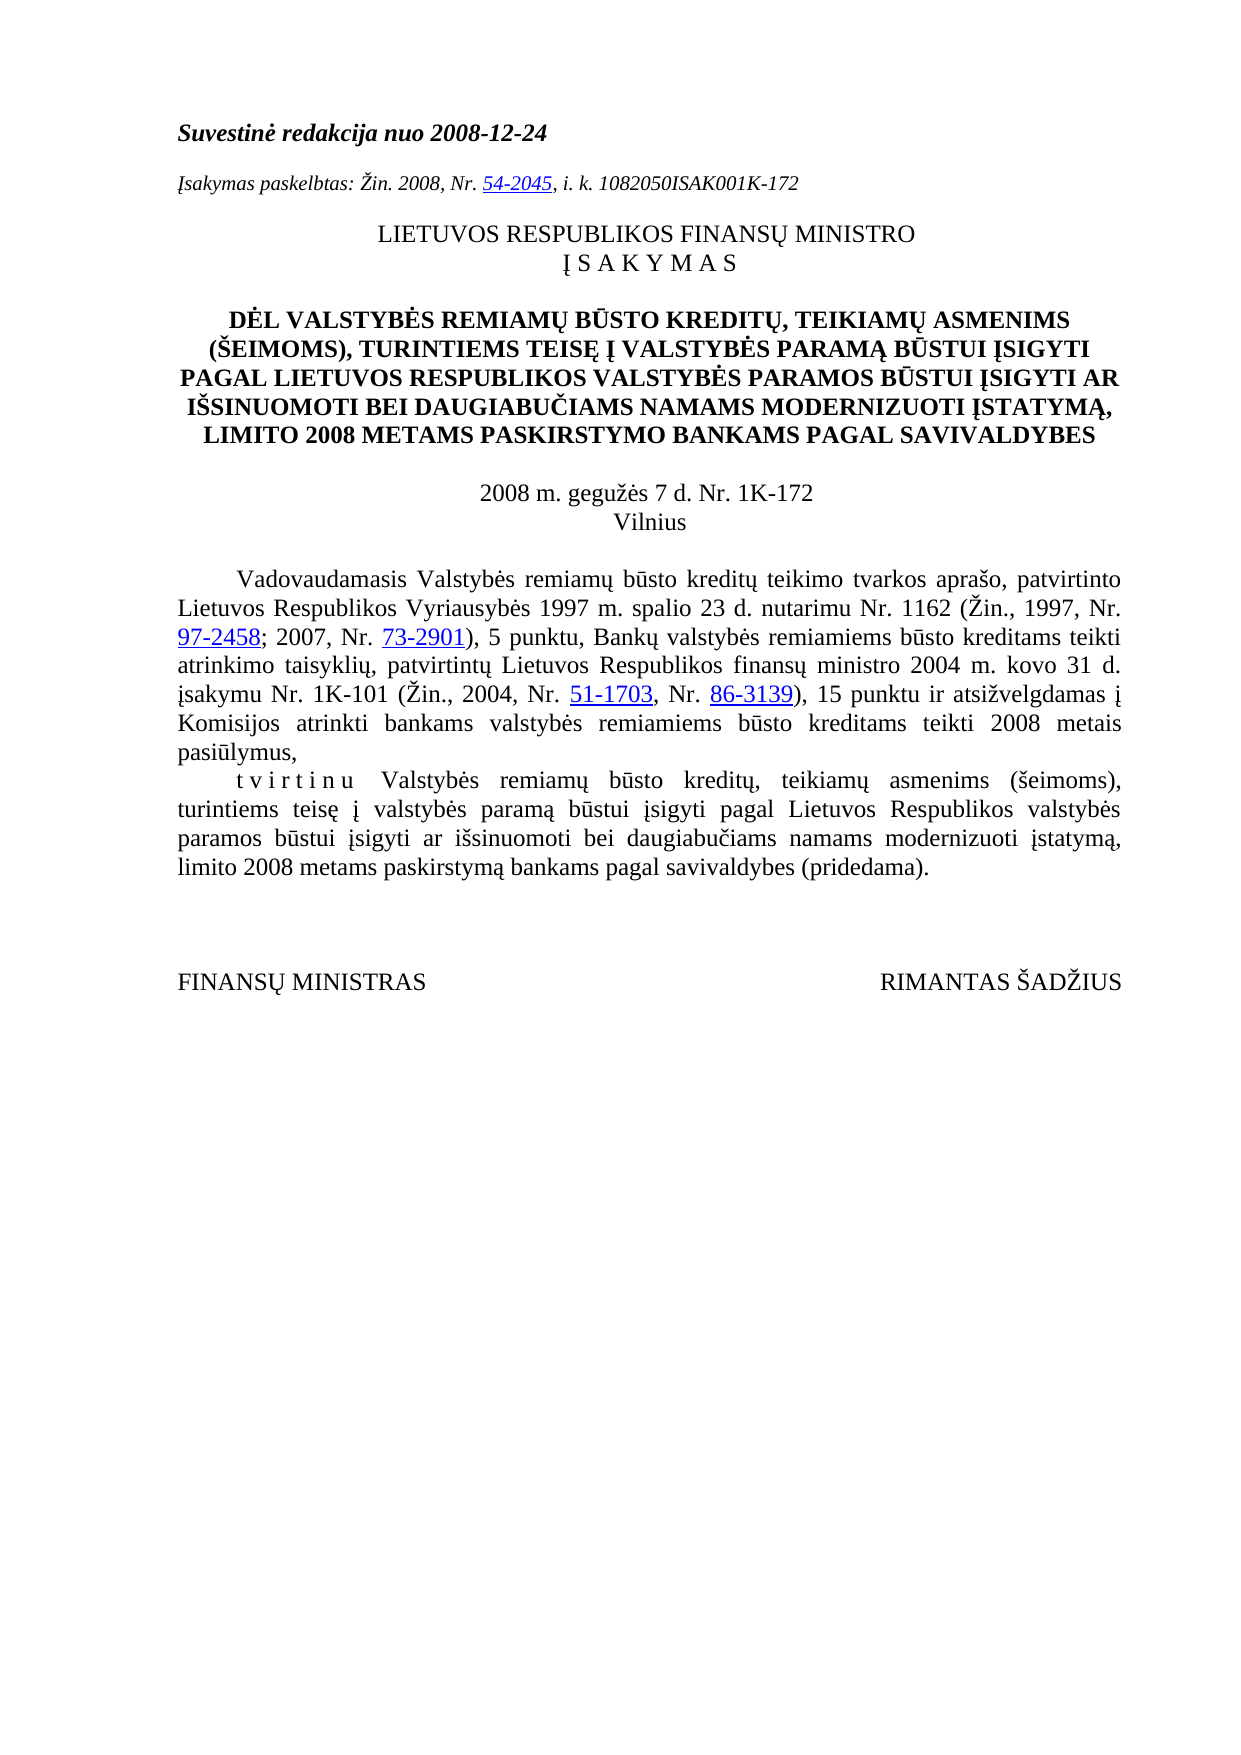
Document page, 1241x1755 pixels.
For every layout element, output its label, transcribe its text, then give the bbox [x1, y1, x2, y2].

text Suvestinė redakcija nuo 2008-12-24 [177, 118, 1122, 147]
text LIETUVOS RESPUBLIKOS FINANSŲ MINISTRO [177, 219, 1122, 248]
text Įsakymas paskelbtas: Žin. 2008, Nr. 54-2045, i. k. 1082050ISAK001K-172 [177, 171, 1122, 195]
text ĮSAKYMAS [177, 248, 1122, 277]
text 2008 m. gegužės 7 d. Nr. 1K-172 [177, 478, 1122, 507]
text tvirtinu Valstybės remiamų būsto kreditų, teikiamų asmenims (šeimoms), turintiems teisę į valstybės paramą būstui įsigyti pagal Lietuvos Respublikos valstybės paramos būstui įsigyti ar išsinuomoti bei daugiabučiams namams modernizuoti įstatymą, limito 2008 metams paskirstymą bankams pagal savivaldybes (pridedama). [177, 765, 1122, 880]
text Vilnius [177, 507, 1122, 535]
text DĖL VALSTYBĖS REMIAMŲ BŪSTO KREDITŲ, TEIKIAMŲ ASMENIMS (ŠEIMOMS), TURINTIEMS TEISĘ Į VALSTYBĖS PARAMĄ BŪSTUI ĮSIGYTI PAGAL LIETUVOS RESPUBLIKOS VALSTYBĖS PARAMOS BŪSTUI ĮSIGYTI AR IŠSINUOMOTI BEI DAUGIABUČIAMS NAMAMS MODERNIZUOTI ĮSTATYMĄ, LIMITO 2008 METAMS PASKIRSTYMO BANKAMS PAGAL SAVIVALDYBES [177, 305, 1122, 449]
text Vadovaudamasis Valstybės remiamų būsto kreditų teikimo tvarkos aprašo, patvirtinto Lietuvos Respublikos Vyriausybės 1997 m. spalio 23 d. nutarimu Nr. 1162 (Žin., 1997, Nr. 97-2458; 2007, Nr. 73-2901), 5 punktu, Bankų valstybės remiamiems būsto kreditams teikti atrinkimo taisyklių, patvirtintų Lietuvos Respublikos finansų ministro 2004 m. kovo 31 d. įsakymu Nr. 1K-101 (Žin., 2004, Nr. 51-1703, Nr. 86-3139), 15 punktu ir atsižvelgdamas į Komisijos atrinkti bankams valstybės remiamiems būsto kreditams teikti 2008 metais pasiūlymus, [177, 564, 1122, 765]
text FINANSŲ MINISTRAS RIMANTAS ŠADŽIUS [177, 967, 1122, 995]
